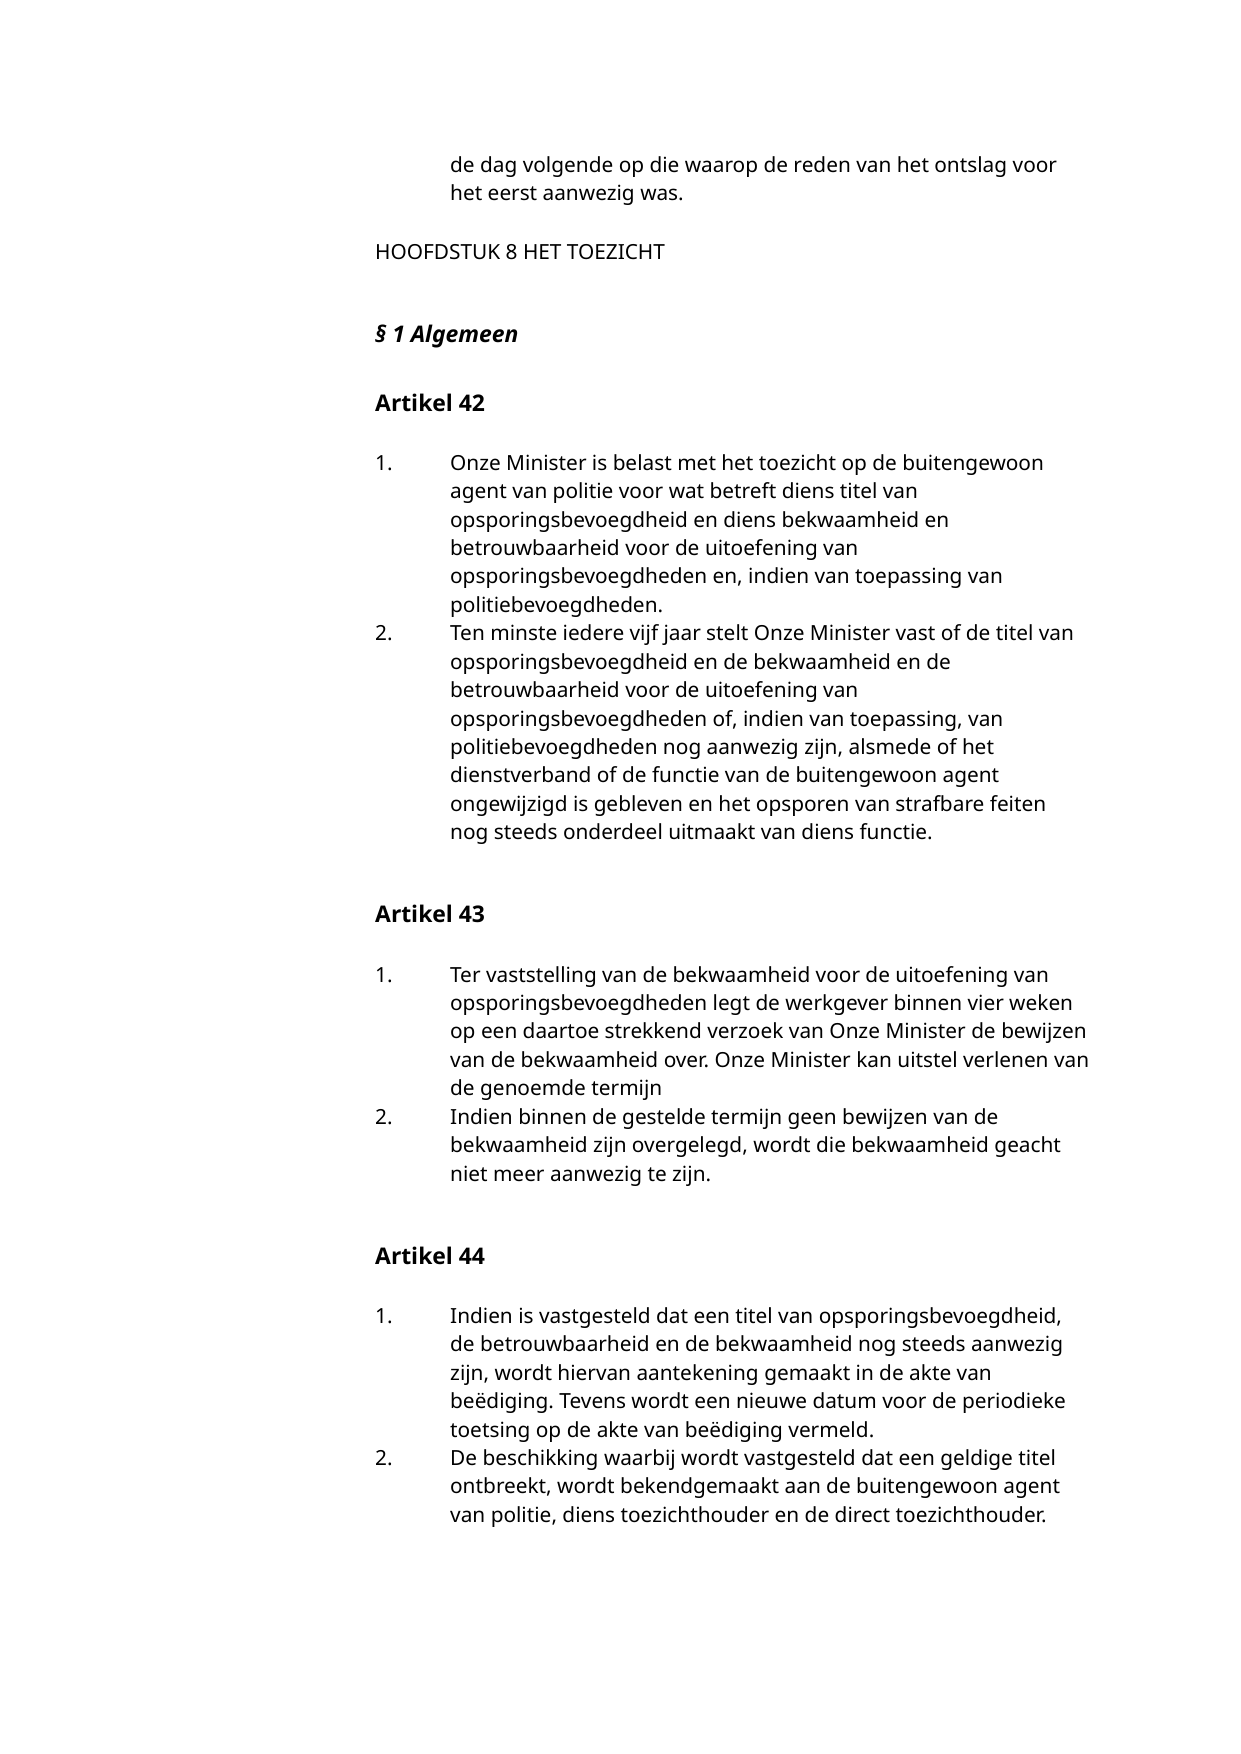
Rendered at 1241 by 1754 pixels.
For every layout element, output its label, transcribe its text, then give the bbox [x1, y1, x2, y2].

subtitle Artikel 44 [375, 1240, 1090, 1271]
subtitle § 1 Algemeen [375, 318, 1090, 349]
list Ten minste iedere vijf jaar stelt Onze Minister vast of de titel van opsporingsbevoegdheid en de bekwaamheid en de betrouwbaarheid voor de uitoefening van opsporingsbevoegdheden of, indien van toepassing, van politiebevoegdheden nog aanwezig zijn, alsmede of het dienstverband of de functie van de buitengewoon agent ongewijzigd is gebleven en het opsporen van strafbare feiten nog steeds onderdeel uitmaakt van diens functie. [375, 618, 1090, 846]
list de dag volgende op die waarop de reden van het ontslag voor het eerst aanwezig was. [375, 150, 1090, 207]
subtitle Artikel 42 [375, 387, 1090, 418]
list Indien binnen de gestelde termijn geen bewijzen van de bekwaamheid zijn overgelegd, wordt die bekwaamheid geacht niet meer aanwezig te zijn. [375, 1102, 1090, 1187]
list Onze Minister is belast met het toezicht op de buitengewoon agent van politie voor wat betreft diens titel van opsporingsbevoegdheid en diens bekwaamheid en betrouwbaarheid voor de uitoefening van opsporingsbevoegdheden en, indien van toepassing van politiebevoegdheden. [375, 448, 1090, 618]
subtitle Artikel 43 [375, 898, 1090, 930]
list De beschikking waarbij wordt vastgesteld dat een geldige titel ontbreekt, wordt bekendgemaakt aan de buitengewoon agent van politie, diens toezichthouder en de direct toezichthouder. [375, 1443, 1090, 1528]
list Indien is vastgesteld dat een titel van opsporingsbevoegdheid, de betrouwbaarheid en de bekwaamheid nog steeds aanwezig zijn, wordt hiervan aantekening gemaakt in de akte van beëdiging. Tevens wordt een nieuwe datum voor de periodieke toetsing op de akte van beëdiging vermeld. [375, 1301, 1090, 1443]
subtitle HOOFDSTUK 8 HET TOEZICHT [375, 237, 1090, 265]
list Ter vaststelling van de bekwaamheid voor de uitoefening van opsporingsbevoegdheden legt de werkgever binnen vier weken op een daartoe strekkend verzoek van Onze Minister de bewijzen van de bekwaamheid over. Onze Minister kan uitstel verlenen van de genoemde termijn [375, 960, 1090, 1102]
